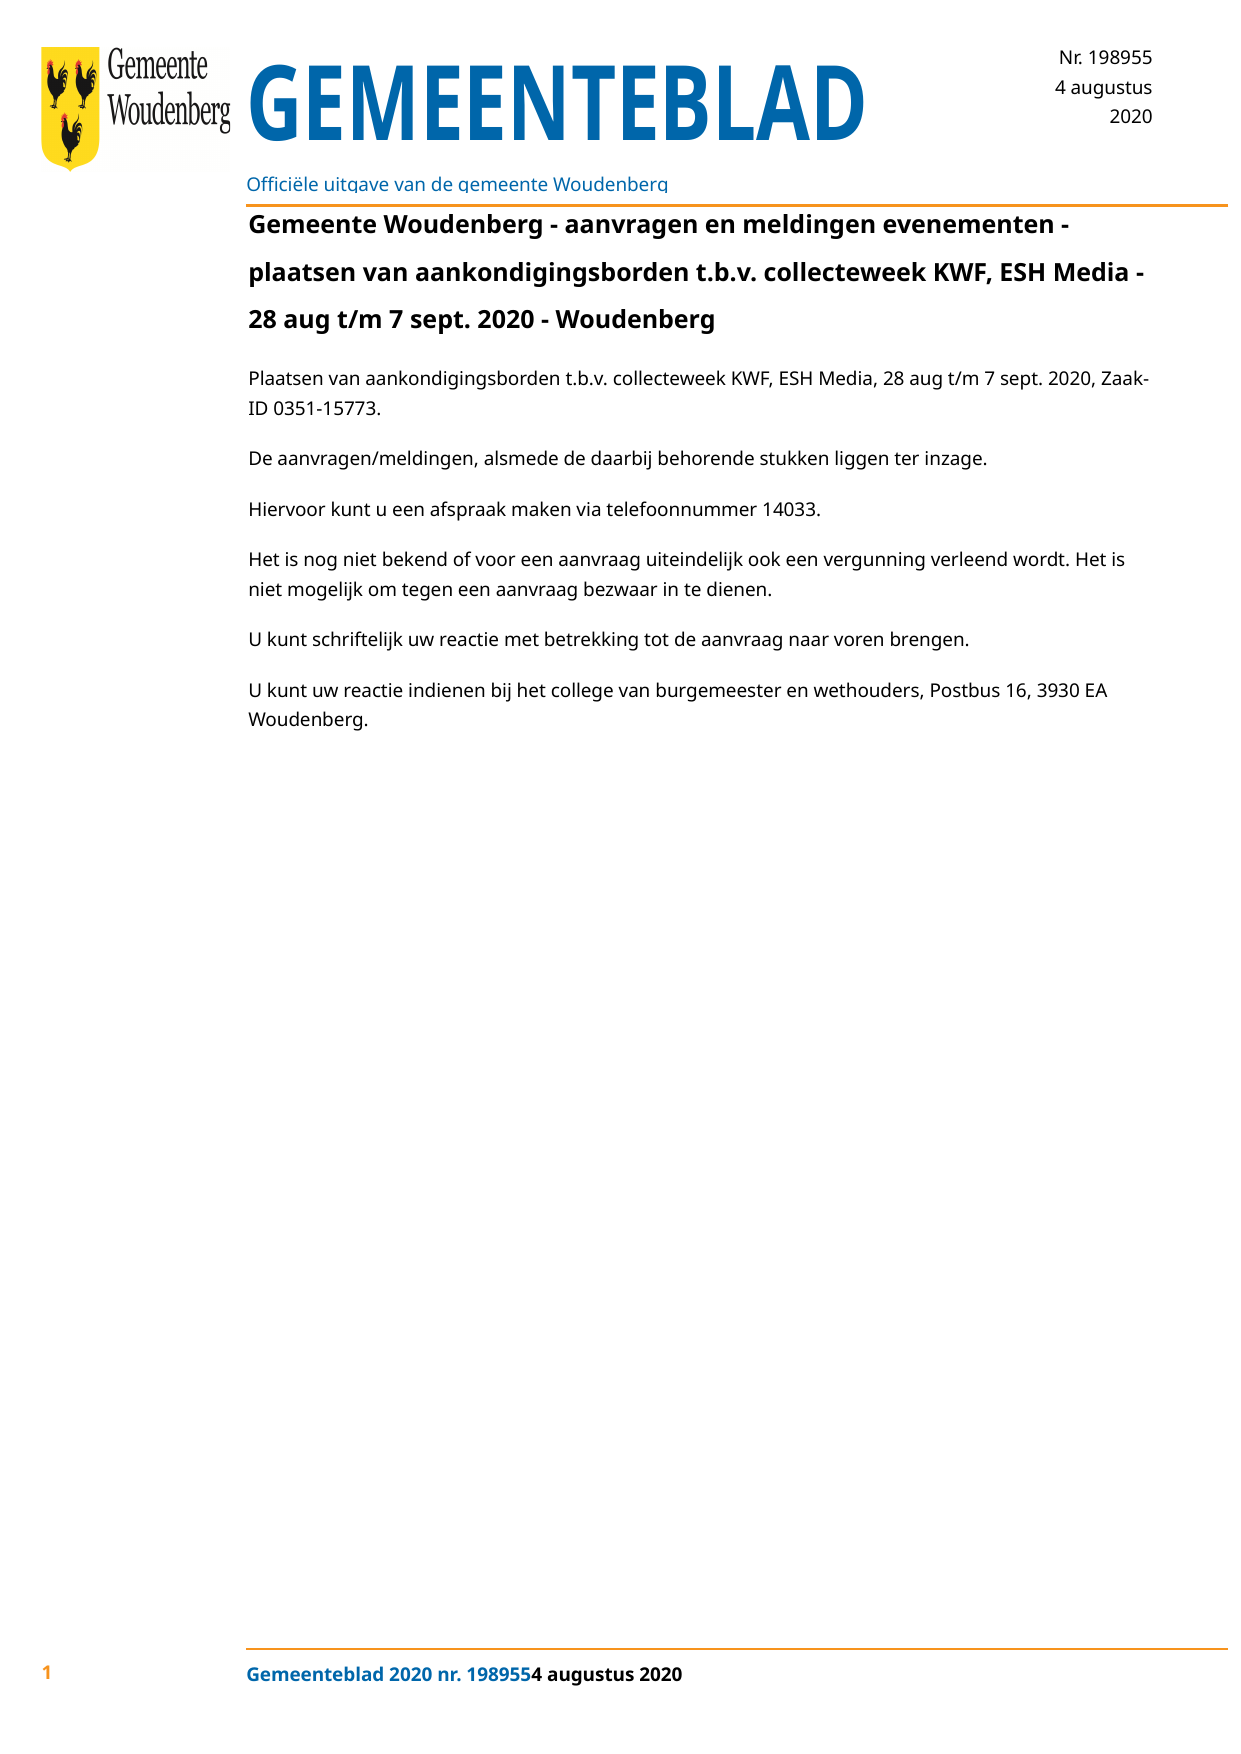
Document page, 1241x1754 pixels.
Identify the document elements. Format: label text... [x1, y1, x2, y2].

text Het is nog niet bekend of voor een aanvraag uiteindelijk ook een vergunning verleend wordt. Het is niet mogelijk om tegen een aanvraag bezwaar in te dienen. [248, 546, 1152, 602]
text U kunt uw reactie indienen bij het college van burgemeester en wethouders, Postbus 16, 3930 EA Woudenberg. [248, 677, 1152, 732]
text Hiervoor kunt u een afspraak maken via telefoonnummer 14033. [248, 496, 1152, 522]
text Gemeente Woudenberg - aanvragen en meldingen evenementen - plaatsen van aankondigingsborden t.b.v. collecteweek KWF, ESH Media - 28 aug t/m 7 sept. 2020 - Woudenberg [248, 207, 1152, 336]
text U kunt schriftelijk uw reactie met betrekking tot de aanvraag naar voren brengen. [248, 626, 1152, 652]
text De aanvragen/meldingen, alsmede de daarbij behorende stukken liggen ter inzage. [248, 446, 1152, 471]
picture [41, 47, 231, 172]
text Plaatsen van aankondigingsborden t.b.v. collecteweek KWF, ESH Media, 28 aug t/m 7 sept. 2020, Zaak-ID 0351-15773. [248, 366, 1152, 421]
